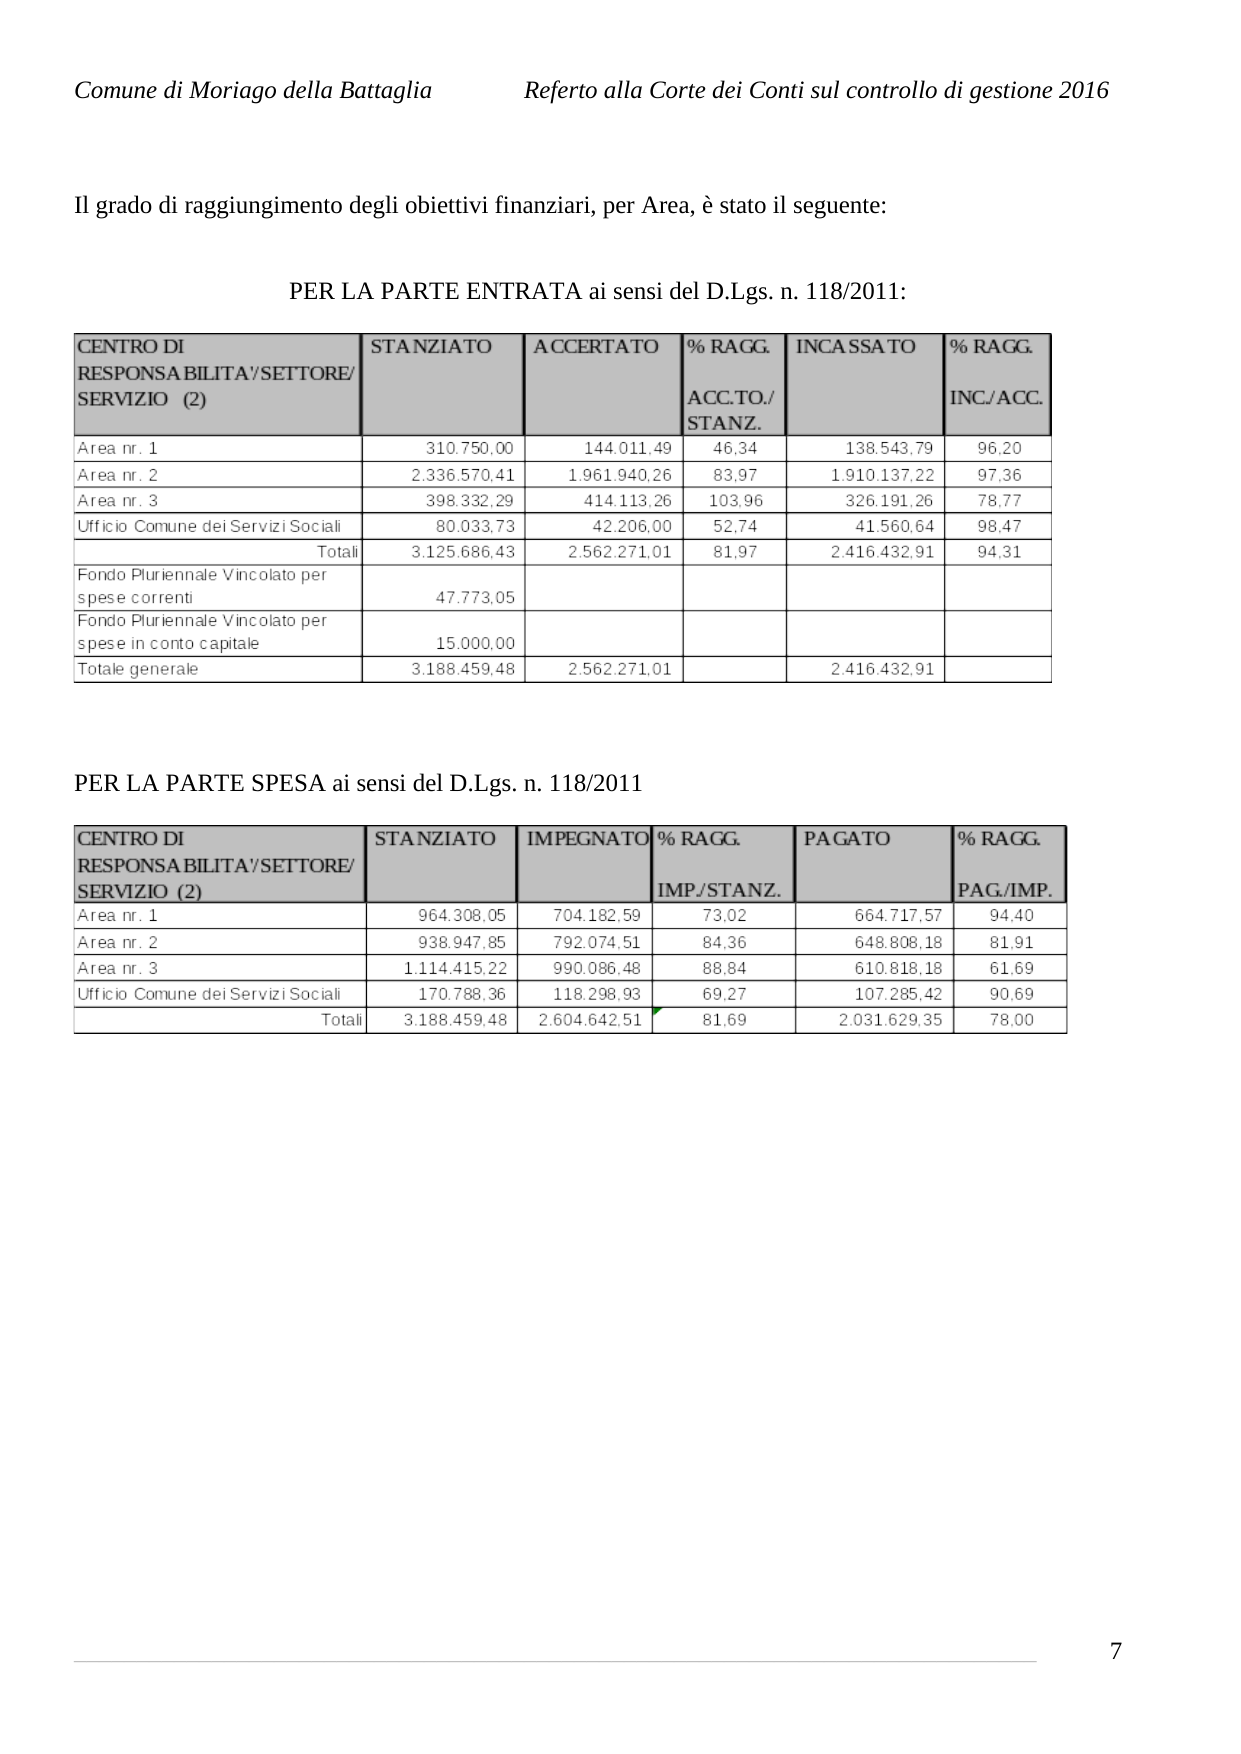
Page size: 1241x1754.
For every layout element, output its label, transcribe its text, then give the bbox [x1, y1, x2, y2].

text PER LA PARTE ENTRATA ai sensi del D.Lgs. n. 118/2011: [74, 276, 1122, 305]
text Il grado di raggiungimento degli obiettivi finanziari, per Area, è stato il seguente: [74, 190, 1122, 219]
text PER LA PARTE SPESA ai sensi del D.Lgs. n. 118/2011 [74, 768, 1122, 797]
